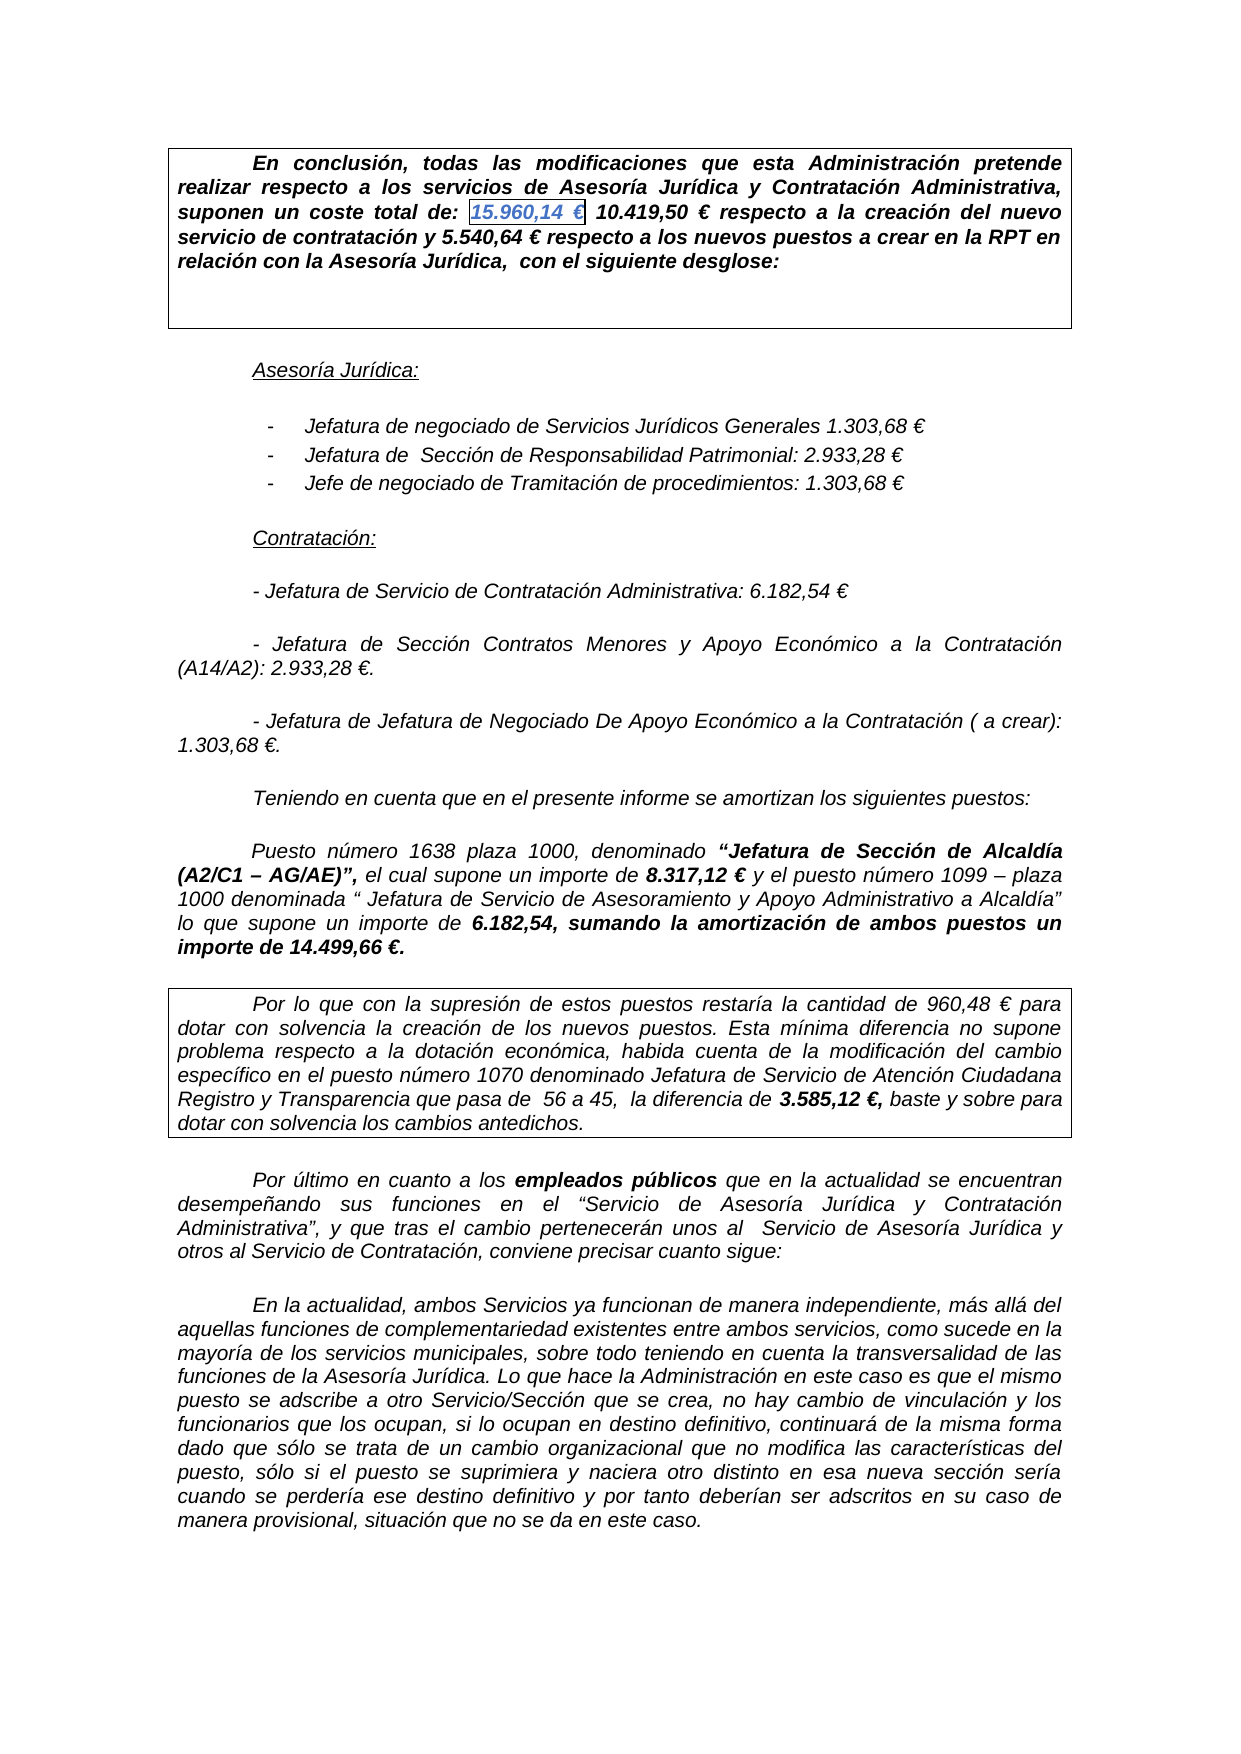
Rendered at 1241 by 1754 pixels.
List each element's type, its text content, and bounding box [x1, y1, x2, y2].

text Contratación: [177, 526, 1063, 550]
text Asesoría Jurídica: [177, 358, 1063, 382]
text Teniendo en cuenta que en el presente informe se amortizan los siguientes puestos: [177, 786, 1063, 810]
text - Jefatura de Sección Contratos Menores y Apoyo Económico a la Contratación (A14/A2): 2.933,28 €. [177, 632, 1063, 680]
text En conclusión, todas las modificaciones que esta Administración pretende realizar respecto a los servicios de Asesoría Jurídica y Contratación Administrativa, suponen un coste total de: 15.960,14 € 10.419,50 € respecto a la creación del nuevo servicio de contratación y 5.540,64 € respecto a los nuevos puestos a crear en la RPT en relación con la Asesoría Jurídica, con el siguiente desglose: [169, 149, 1071, 273]
text En la actualidad, ambos Servicios ya funcionan de manera independiente, más allá del aquellas funciones de complementariedad existentes entre ambos servicios, como sucede en la mayoría de los servicios municipales, sobre todo teniendo en cuenta la transversalidad de las funciones de la Asesoría Jurídica. Lo que hace la Administración en este caso es que el mismo puesto se adscribe a otro Servicio/Sección que se crea, no hay cambio de vinculación y los funcionarios que los ocupan, si lo ocupan en destino definitivo, continuará de la misma forma dado que sólo se trata de un cambio organizacional que no modifica las características del puesto, sólo si el puesto se suprimiera y naciera otro distinto en esa nueva sección sería cuando se perdería ese destino definitivo y por tanto deberían ser adscritos en su caso de manera provisional, situación que no se da en este caso. [177, 1292, 1063, 1532]
text - Jefatura de Jefatura de Negociado De Apoyo Económico a la Contratación ( a crear): 1.303,68 €. [177, 709, 1063, 757]
text Por lo que con la supresión de estos puestos restaría la cantidad de 960,48 € para dotar con solvencia la creación de los nuevos puestos. Esta mínima diferencia no supone problema respecto a la dotación económica, habida cuenta de la modificación del cambio específico en el puesto número 1070 denominado Jefatura de Servicio de Atención Ciudadana Registro y Transparencia que pasa de 56 a 45, la diferencia de 3.585,12 €, baste y sobre para dotar con solvencia los cambios antedichos. [169, 989, 1071, 1137]
list Jefatura de Sección de Responsabilidad Patrimonial: 2.933,28 € [267, 440, 1063, 468]
text Por último en cuanto a los empleados públicos que en la actualidad se encuentran desempeñando sus funciones en el “Servicio de Asesoría Jurídica y Contratación Administrativa”, y que tras el cambio pertenecerán unos al Servicio de Asesoría Jurídica y otros al Servicio de Contratación, conviene precisar cuanto sigue: [177, 1167, 1063, 1263]
list Jefatura de negociado de Servicios Jurídicos Generales 1.303,68 € [267, 411, 1063, 440]
list Jefe de negociado de Tramitación de procedimientos: 1.303,68 € [267, 468, 1063, 497]
text Puesto número 1638 plaza 1000, denominado “Jefatura de Sección de Alcaldía (A2/C1 – AG/AE)”, el cual supone un importe de 8.317,12 € y el puesto número 1099 – plaza 1000 denominada “ Jefatura de Servicio de Asesoramiento y Apoyo Administrativo a Alcaldía” lo que supone un importe de 6.182,54, sumando la amortización de ambos puestos un importe de 14.499,66 €. [177, 839, 1063, 959]
text - Jefatura de Servicio de Contratación Administrativa: 6.182,54 € [177, 579, 1063, 603]
